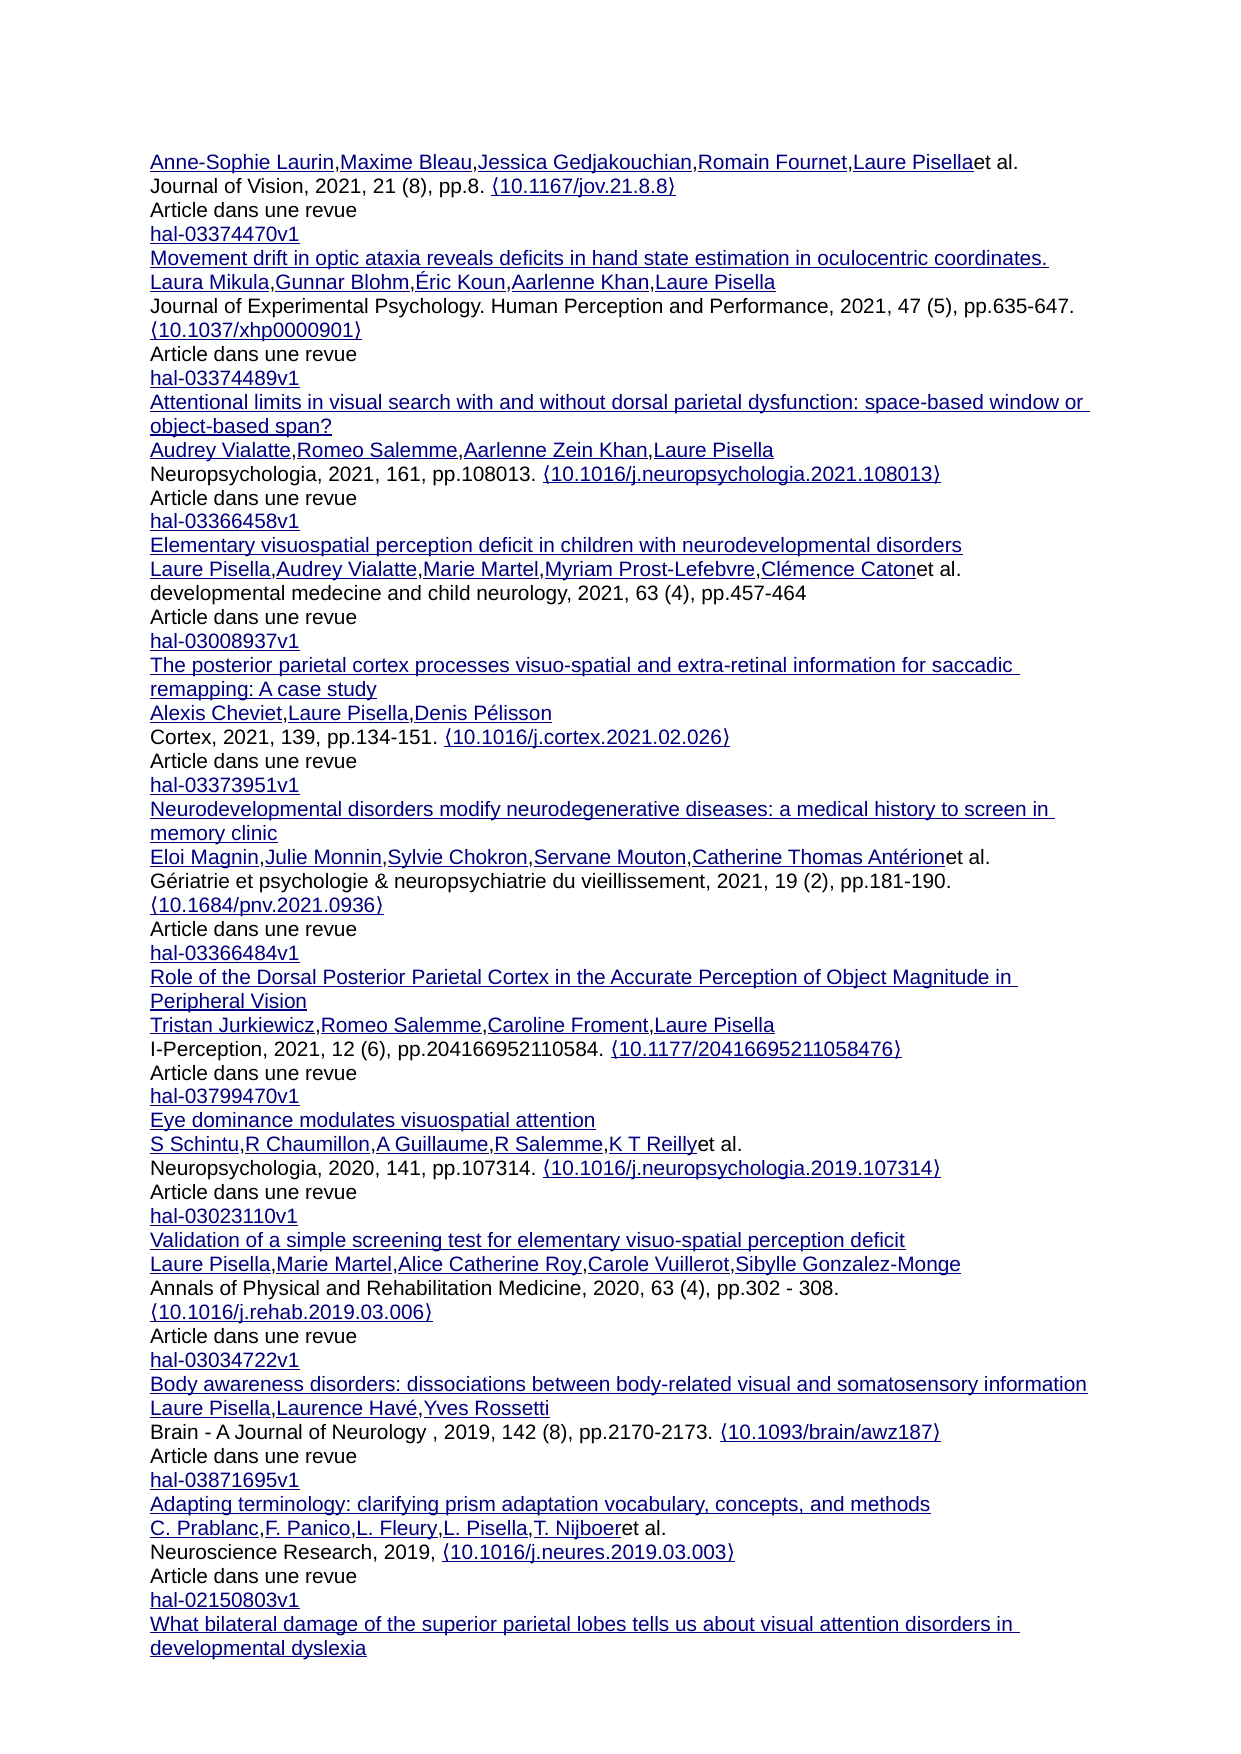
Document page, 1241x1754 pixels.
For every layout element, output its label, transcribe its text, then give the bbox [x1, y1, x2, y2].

table_cell Anne-Sophie Laurin,Maxime Bleau,Jessica Gedjakouchian,Romain Fournet,Laure Pisellaet al. Journal of Vision, 2021, 21 (8), pp.8. ⟨10.1167/jov.21.8.8⟩ Article dans une revue hal-03374470v1 [150, 150, 1090, 246]
table_cell object-based span? Audrey Vialatte,Romeo Salemme,Aarlenne Zein Khan,Laure Pisella Neuropsychologia, 2021, 161, pp.108013. ⟨10.1016/j.neuropsychologia.2021.108013⟩ Article dans une revue hal-03366458v1 [150, 412, 1090, 533]
table_cell Adapting terminology: clarifying prism adaptation vocabulary, concepts, and methods C. Prablanc,F. Panico,L. Fleury,L. Pisella,T. Nijboeret al. Neuroscience Research, 2019, ⟨10.1016/j.neures.2019.03.003⟩ Article dans une revue hal-02150803v1 [150, 1492, 1090, 1611]
table_cell Movement drift in optic ataxia reveals deficits in hand state estimation in oculocentric coordinates. Laura Mikula,Gunnar Blohm,Éric Koun,Aarlenne Khan,Laure Pisella Journal of Experimental Psychology. Human Perception and Performance, 2021, 47 (5), pp.635-647. ⟨10.1037/xhp0000901⟩ Article dans une revue hal-03374489v1 [150, 246, 1090, 389]
table_cell Neurodevelopmental disorders modify neurodegenerative diseases: a medical history to screen in memory clinic Eloi Magnin,Julie Monnin,Sylvie Chokron,Servane Mouton,Catherine Thomas Antérionet al. Gériatrie et psychologie & neuropsychiatrie du vieillissement, 2021, 19 (2), pp.181-190. ⟨10.1684/pnv.2021.0936⟩ Article dans une revue hal-03366484v1 [150, 797, 1090, 964]
table_cell Validation of a simple screening test for elementary visuo-spatial perception deficit Laure Pisella,Marie Martel,Alice Catherine Roy,Carole Vuillerot,Sibylle Gonzalez-Monge Annals of Physical and Rehabilitation Medicine, 2020, 63 (4), pp.302 - 308. ⟨10.1016/j.rehab.2019.03.006⟩ Article dans une revue hal-03034722v1 [150, 1228, 1090, 1372]
table_cell Attentional limits in visual search with and without dorsal parietal dysfunction: space-based window or [150, 390, 1090, 411]
table_cell Eye dominance modulates visuospatial attention S Schintu,R Chaumillon,A Guillaume,R Salemme,K T Reillyet al. Neuropsychologia, 2020, 141, pp.107314. ⟨10.1016/j.neuropsychologia.2019.107314⟩ Article dans une revue hal-03023110v1 [150, 1108, 1090, 1228]
table_cell The posterior parietal cortex processes visuo-spatial and extra-retinal information for saccadic remapping: A case study Alexis Cheviet,Laure Pisella,Denis Pélisson Cortex, 2021, 139, pp.134-151. ⟨10.1016/j.cortex.2021.02.026⟩ Article dans une revue hal-03373951v1 [150, 653, 1090, 797]
table_cell Body awareness disorders: dissociations between body-related visual and somatosensory information Laure Pisella,Laurence Havé,Yves Rossetti Brain - A Journal of Neurology , 2019, 142 (8), pp.2170-2173. ⟨10.1093/brain/awz187⟩ Article dans une revue hal-03871695v1 [150, 1372, 1090, 1492]
table_cell Role of the Dorsal Posterior Parietal Cortex in the Accurate Perception of Object Magnitude in Peripheral Vision Tristan Jurkiewicz,Romeo Salemme,Caroline Froment,Laure Pisella I-Perception, 2021, 12 (6), pp.204166952110584. ⟨10.1177/20416695211058476⟩ Article dans une revue hal-03799470v1 [150, 965, 1090, 1108]
table_cell Elementary visuospatial perception deficit in children with neurodevelopmental disorders Laure Pisella,Audrey Vialatte,Marie Martel,Myriam Prost-Lefebvre,Clémence Catonet al. developmental medecine and child neurology, 2021, 63 (4), pp.457-464 Article dans une revue hal-03008937v1 [150, 533, 1090, 653]
table_cell What bilateral damage of the superior parietal lobes tells us about visual attention disorders in developmental dyslexia [150, 1611, 1090, 1659]
